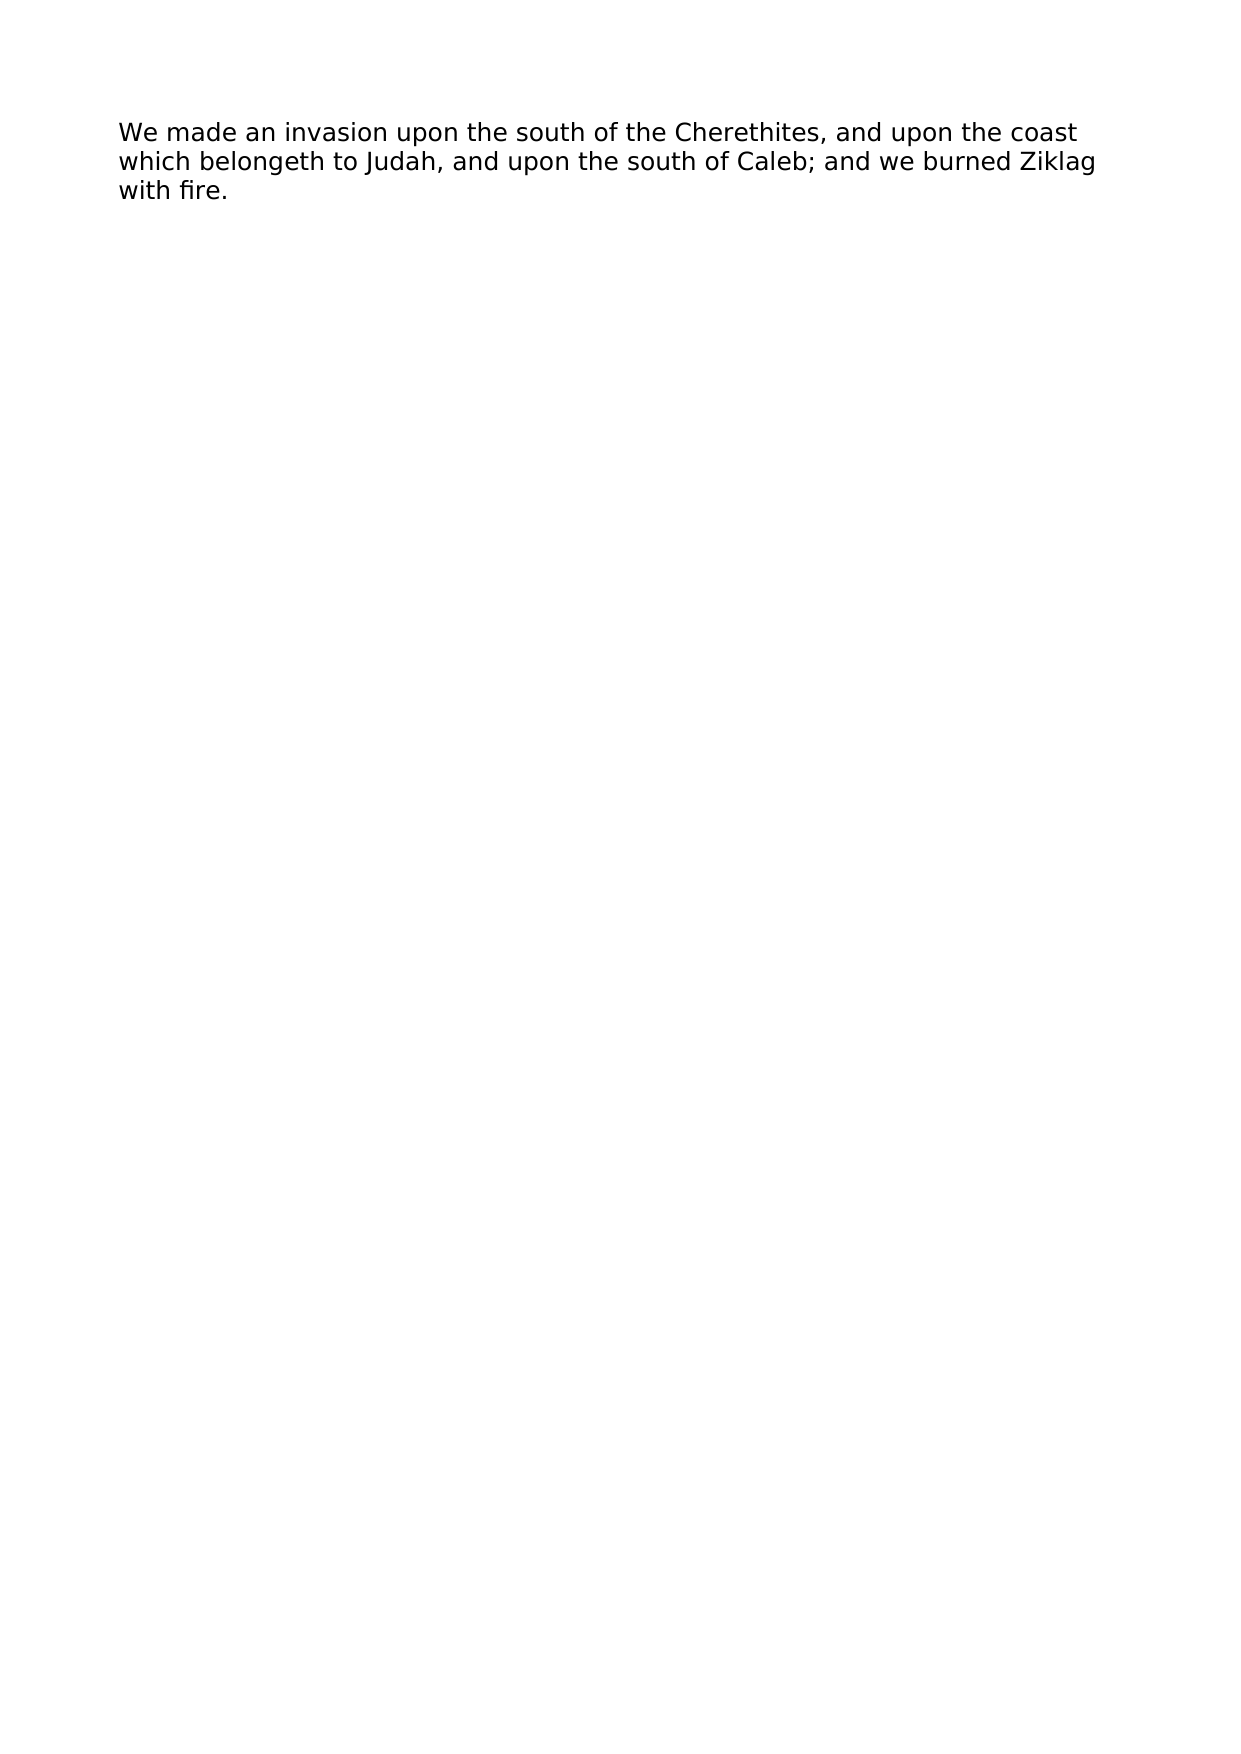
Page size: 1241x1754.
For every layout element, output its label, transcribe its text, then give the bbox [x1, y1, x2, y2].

text We made an invasion upon the south of the Cherethites, and upon the coast which belongeth to Judah, and upon the south of Caleb; and we burned Ziklag with fire. [118, 118, 1122, 206]
